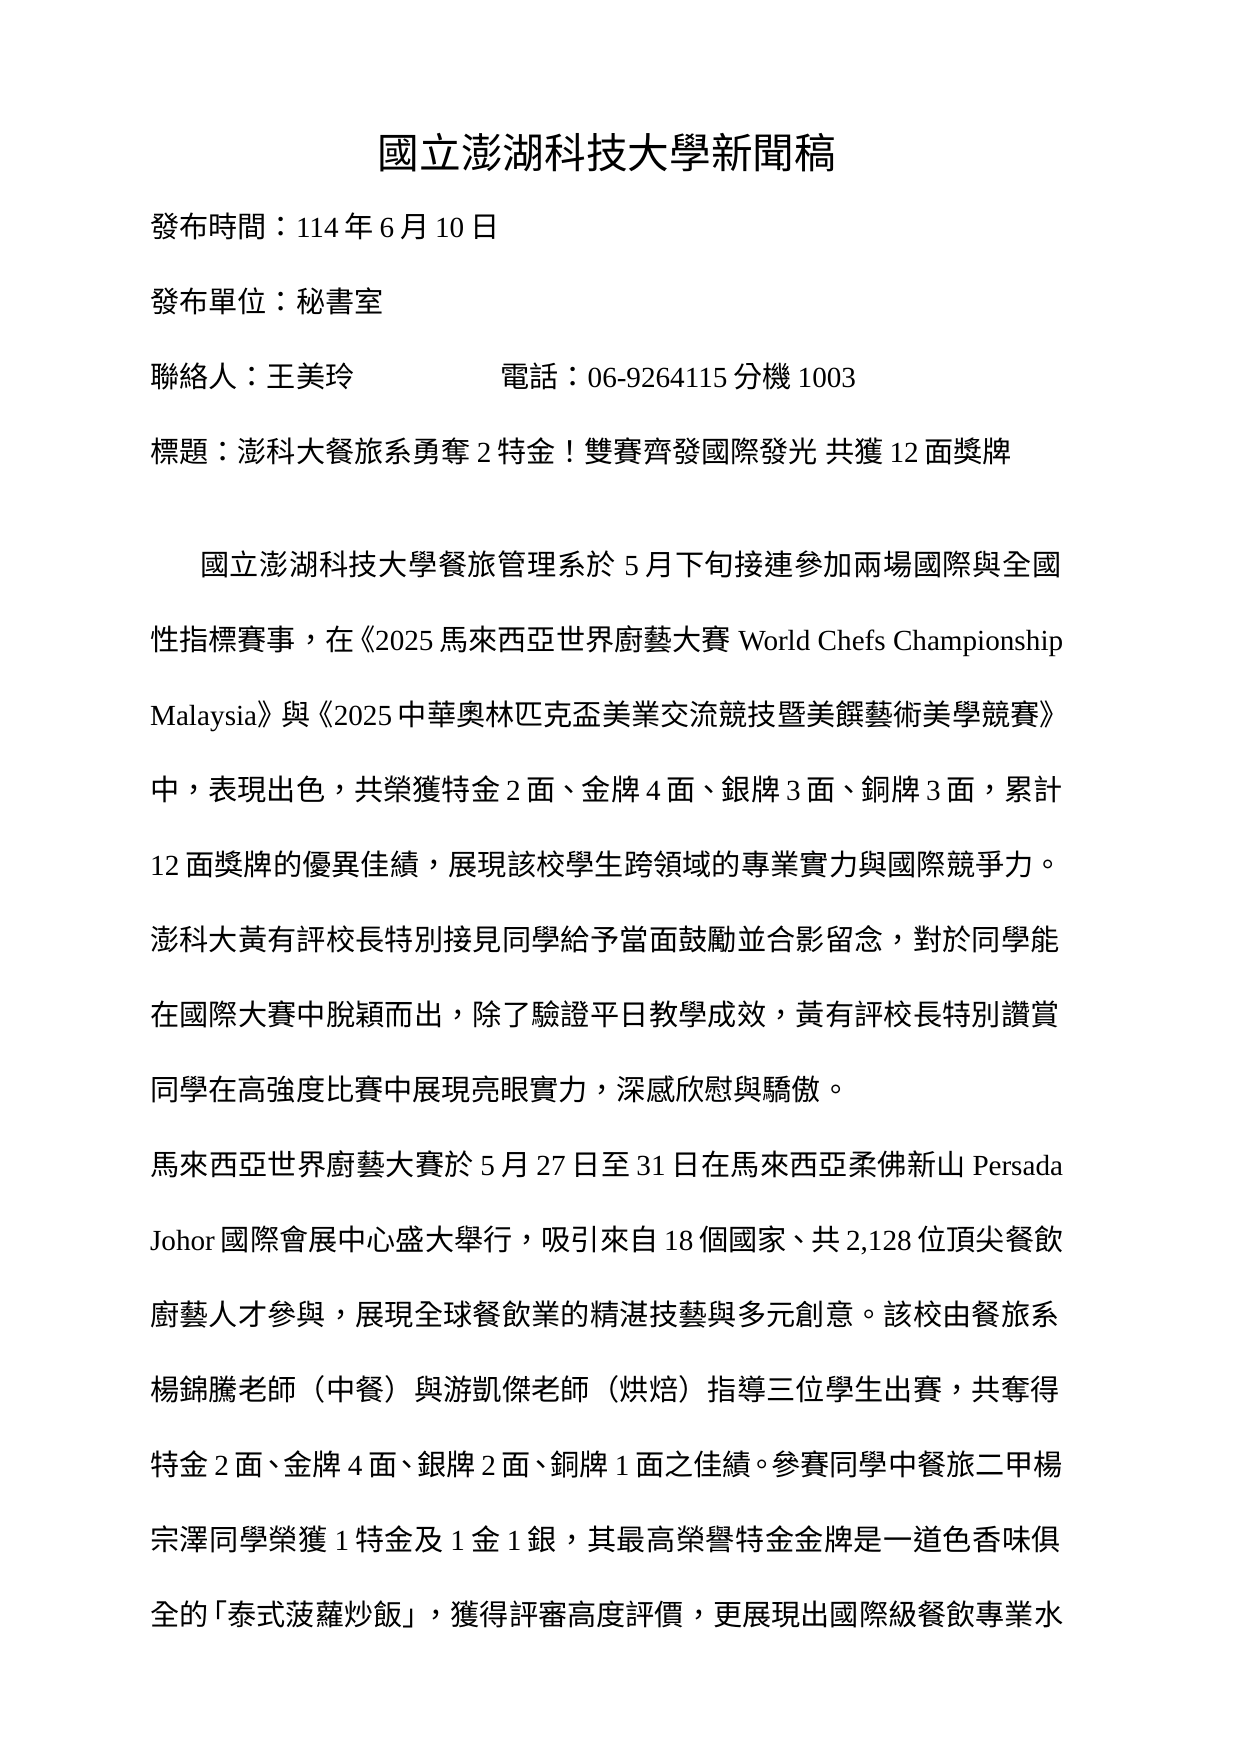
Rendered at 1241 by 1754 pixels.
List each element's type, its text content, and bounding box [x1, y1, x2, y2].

text 國立澎湖科技大學餐旅管理系於5月下旬接連參加兩場國際與全國性指標賽事，在《2025馬來西亞世界廚藝大賽 World Chefs Championship Malaysia》與《2025中華奧林匹克盃美業交流競技暨美饌藝術美學競賽》中，表現出色，共榮獲特金2面、金牌4面、銀牌3面、銅牌3面，累計12面獎牌的優異佳績，展現該校學生跨領域的專業實力與國際競爭力。澎科大黃有評校長特別接見同學給予當面鼓勵並合影留念，對於同學能在國際大賽中脫穎而出，除了驗證平日教學成效，黃有評校長特別讚賞同學在高強度比賽中展現亮眼實力，深感欣慰與驕傲。 [150, 525, 1063, 1125]
text 馬來西亞世界廚藝大賽於5月27日至31日在馬來西亞柔佛新山Persada Johor國際會展中心盛大舉行，吸引來自18個國家、共2,128位頂尖餐飲廚藝人才參與，展現全球餐飲業的精湛技藝與多元創意。該校由餐旅系楊錦騰老師（中餐）與游凱傑老師（烘焙）指導三位學生出賽，共奪得特金2面、金牌4面、銀牌2面、銅牌1面之佳績。參賽同學中餐旅二甲楊宗澤同學榮獲1特金及1金1銀，其最高榮譽特金金牌是一道色香味俱全的「泰式菠蘿炒飯」，獲得評審高度評價，更展現出國際級餐飲專業水 [150, 1125, 1063, 1650]
text 標題：澎科大餐旅系勇奪2特金！雙賽齊發國際發光 共獲12面獎牌 [150, 413, 1063, 488]
text 聯絡人：王美玲 電話：06-9264115分機1003 [150, 338, 1063, 413]
text 發布時間：114年6月10日 [150, 188, 1063, 263]
text 國立澎湖科技大學新聞稿 [150, 113, 1063, 188]
text 發布單位：秘書室 [150, 263, 1063, 338]
